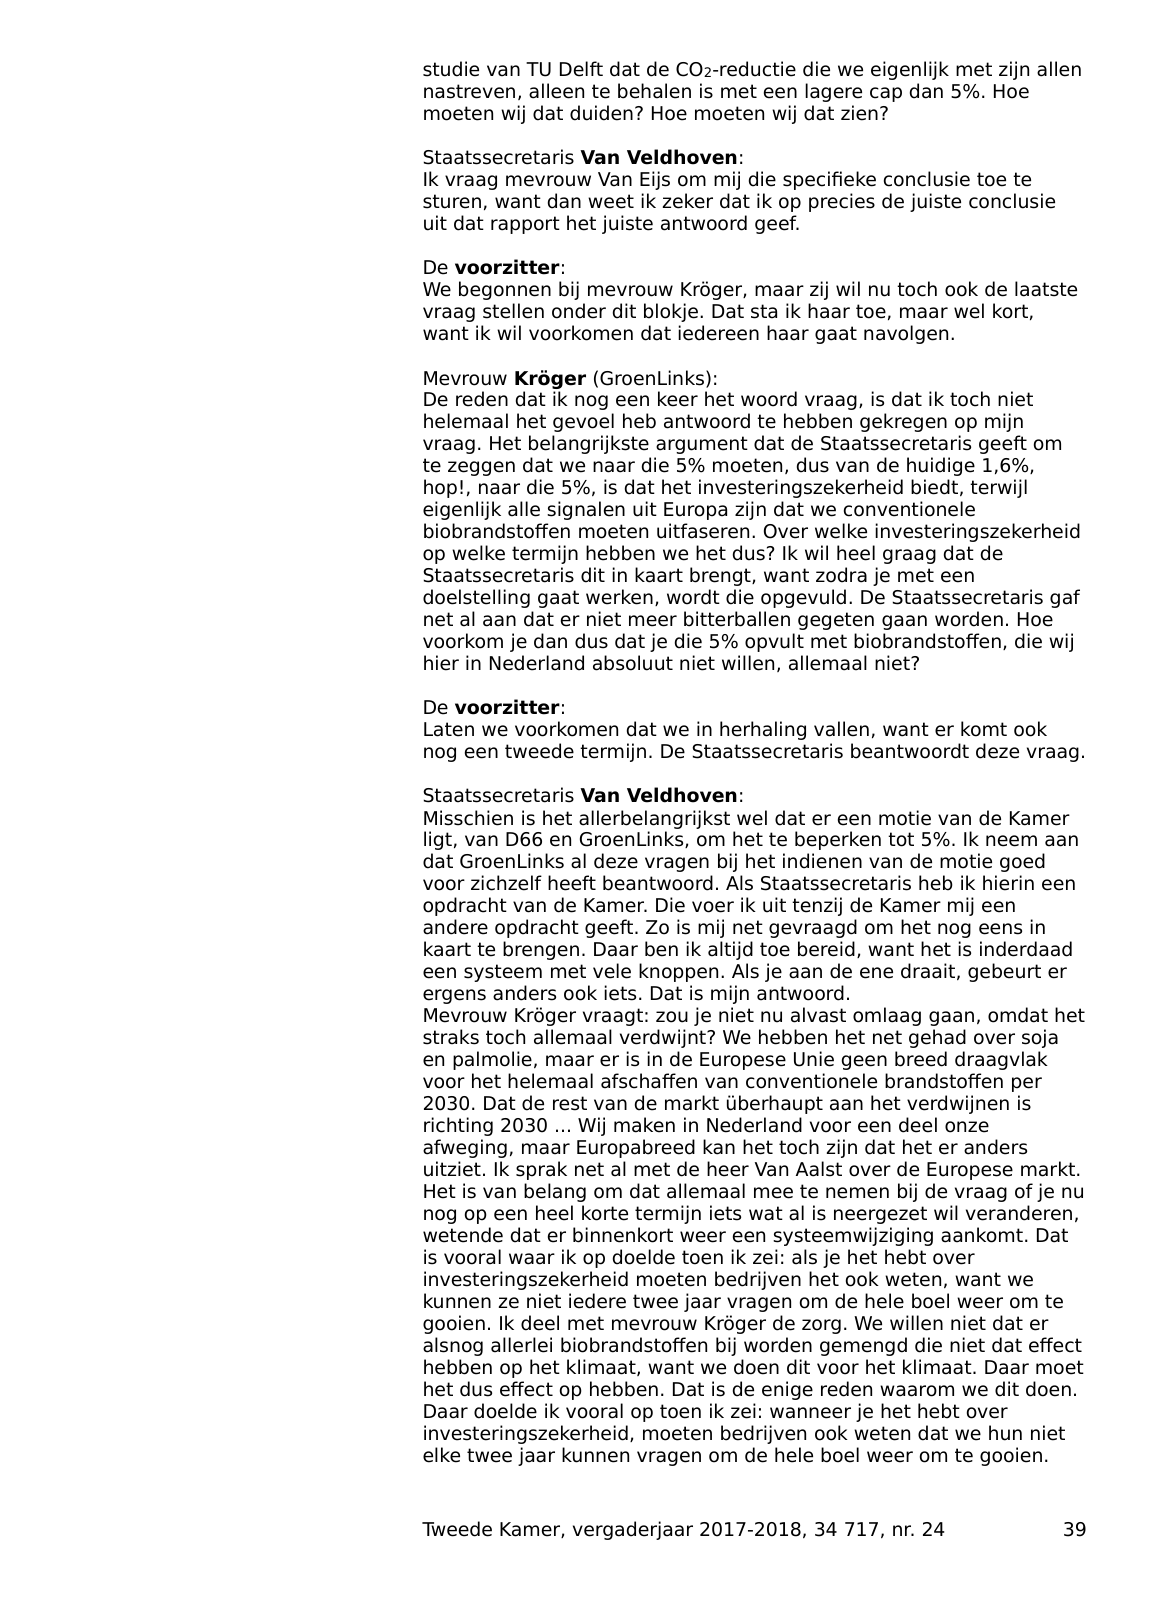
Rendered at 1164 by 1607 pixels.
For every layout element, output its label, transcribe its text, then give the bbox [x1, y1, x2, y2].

text De voorzitter: [422, 257, 1087, 279]
text Mevrouw Kröger (GroenLinks): [422, 367, 1087, 389]
text Staatssecretaris Van Veldhoven: [422, 785, 1087, 807]
text De voorzitter: [422, 697, 1087, 719]
text Ik vraag mevrouw Van Eijs om mij die specifieke conclusie toe te sturen, want dan weet ik zeker dat ik op precies de juiste conclusie uit dat rapport het juiste antwoord geef. [422, 169, 1087, 235]
text Laten we voorkomen dat we in herhaling vallen, want er komt ook nog een tweede termijn. De Staatssecretaris beantwoordt deze vraag. [422, 719, 1087, 763]
text studie van TU Delft dat de CO2-reductie die we eigenlijk met zijn allen nastreven, alleen te behalen is met een lagere cap dan 5%. Hoe moeten wij dat duiden? Hoe moeten wij dat zien? [422, 59, 1087, 125]
text Staatssecretaris Van Veldhoven: [422, 147, 1087, 169]
text De reden dat ik nog een keer het woord vraag, is dat ik toch niet helemaal het gevoel heb antwoord te hebben gekregen op mijn vraag. Het belangrijkste argument dat de Staatssecretaris geeft om te zeggen dat we naar die 5% moeten, dus van de huidige 1,6%, hop!, naar die 5%, is dat het investeringszekerheid biedt, terwijl eigenlijk alle signalen uit Europa zijn dat we conventionele biobrandstoffen moeten uitfaseren. Over welke investeringszekerheid op welke termijn hebben we het dus? Ik wil heel graag dat de Staatssecretaris dit in kaart brengt, want zodra je met een doelstelling gaat werken, wordt die opgevuld. De Staatssecretaris gaf net al aan dat er niet meer bitterballen gegeten gaan worden. Hoe voorkom je dan dus dat je die 5% opvult met biobrandstoffen, die wij hier in Nederland absoluut niet willen, allemaal niet? [422, 389, 1087, 675]
text Misschien is het allerbelangrijkst wel dat er een motie van de Kamer ligt, van D66 en GroenLinks, om het te beperken tot 5%. Ik neem aan dat GroenLinks al deze vragen bij het indienen van de motie goed voor zichzelf heeft beantwoord. Als Staatssecretaris heb ik hierin een opdracht van de Kamer. Die voer ik uit tenzij de Kamer mij een andere opdracht geeft. Zo is mij net gevraagd om het nog eens in kaart te brengen. Daar ben ik altijd toe bereid, want het is inderdaad een systeem met vele knoppen. Als je aan de ene draait, gebeurt er ergens anders ook iets. Dat is mijn antwoord. [422, 807, 1087, 1005]
text Daar doelde ik vooral op toen ik zei: wanneer je het hebt over investeringszekerheid, moeten bedrijven ook weten dat we hun niet elke twee jaar kunnen vragen om de hele boel weer om te gooien. [422, 1401, 1087, 1467]
text Mevrouw Kröger vraagt: zou je niet nu alvast omlaag gaan, omdat het straks toch allemaal verdwijnt? We hebben het net gehad over soja en palmolie, maar er is in de Europese Unie geen breed draagvlak voor het helemaal afschaffen van conventionele brandstoffen per 2030. Dat de rest van de markt überhaupt aan het verdwijnen is richting 2030 ... Wij maken in Nederland voor een deel onze afweging, maar Europabreed kan het toch zijn dat het er anders uitziet. Ik sprak net al met de heer Van Aalst over de Europese markt. Het is van belang om dat allemaal mee te nemen bij de vraag of je nu nog op een heel korte termijn iets wat al is neergezet wil veranderen, wetende dat er binnenkort weer een systeemwijziging aankomt. Dat is vooral waar ik op doelde toen ik zei: als je het hebt over investeringszekerheid moeten bedrijven het ook weten, want we kunnen ze niet iedere twee jaar vragen om de hele boel weer om te gooien. Ik deel met mevrouw Kröger de zorg. We willen niet dat er alsnog allerlei biobrandstoffen bij worden gemengd die niet dat effect hebben op het klimaat, want we doen dit voor het klimaat. Daar moet het dus effect op hebben. Dat is de enige reden waarom we dit doen. [422, 1005, 1087, 1401]
text We begonnen bij mevrouw Kröger, maar zij wil nu toch ook de laatste vraag stellen onder dit blokje. Dat sta ik haar toe, maar wel kort, want ik wil voorkomen dat iedereen haar gaat navolgen. [422, 279, 1087, 345]
